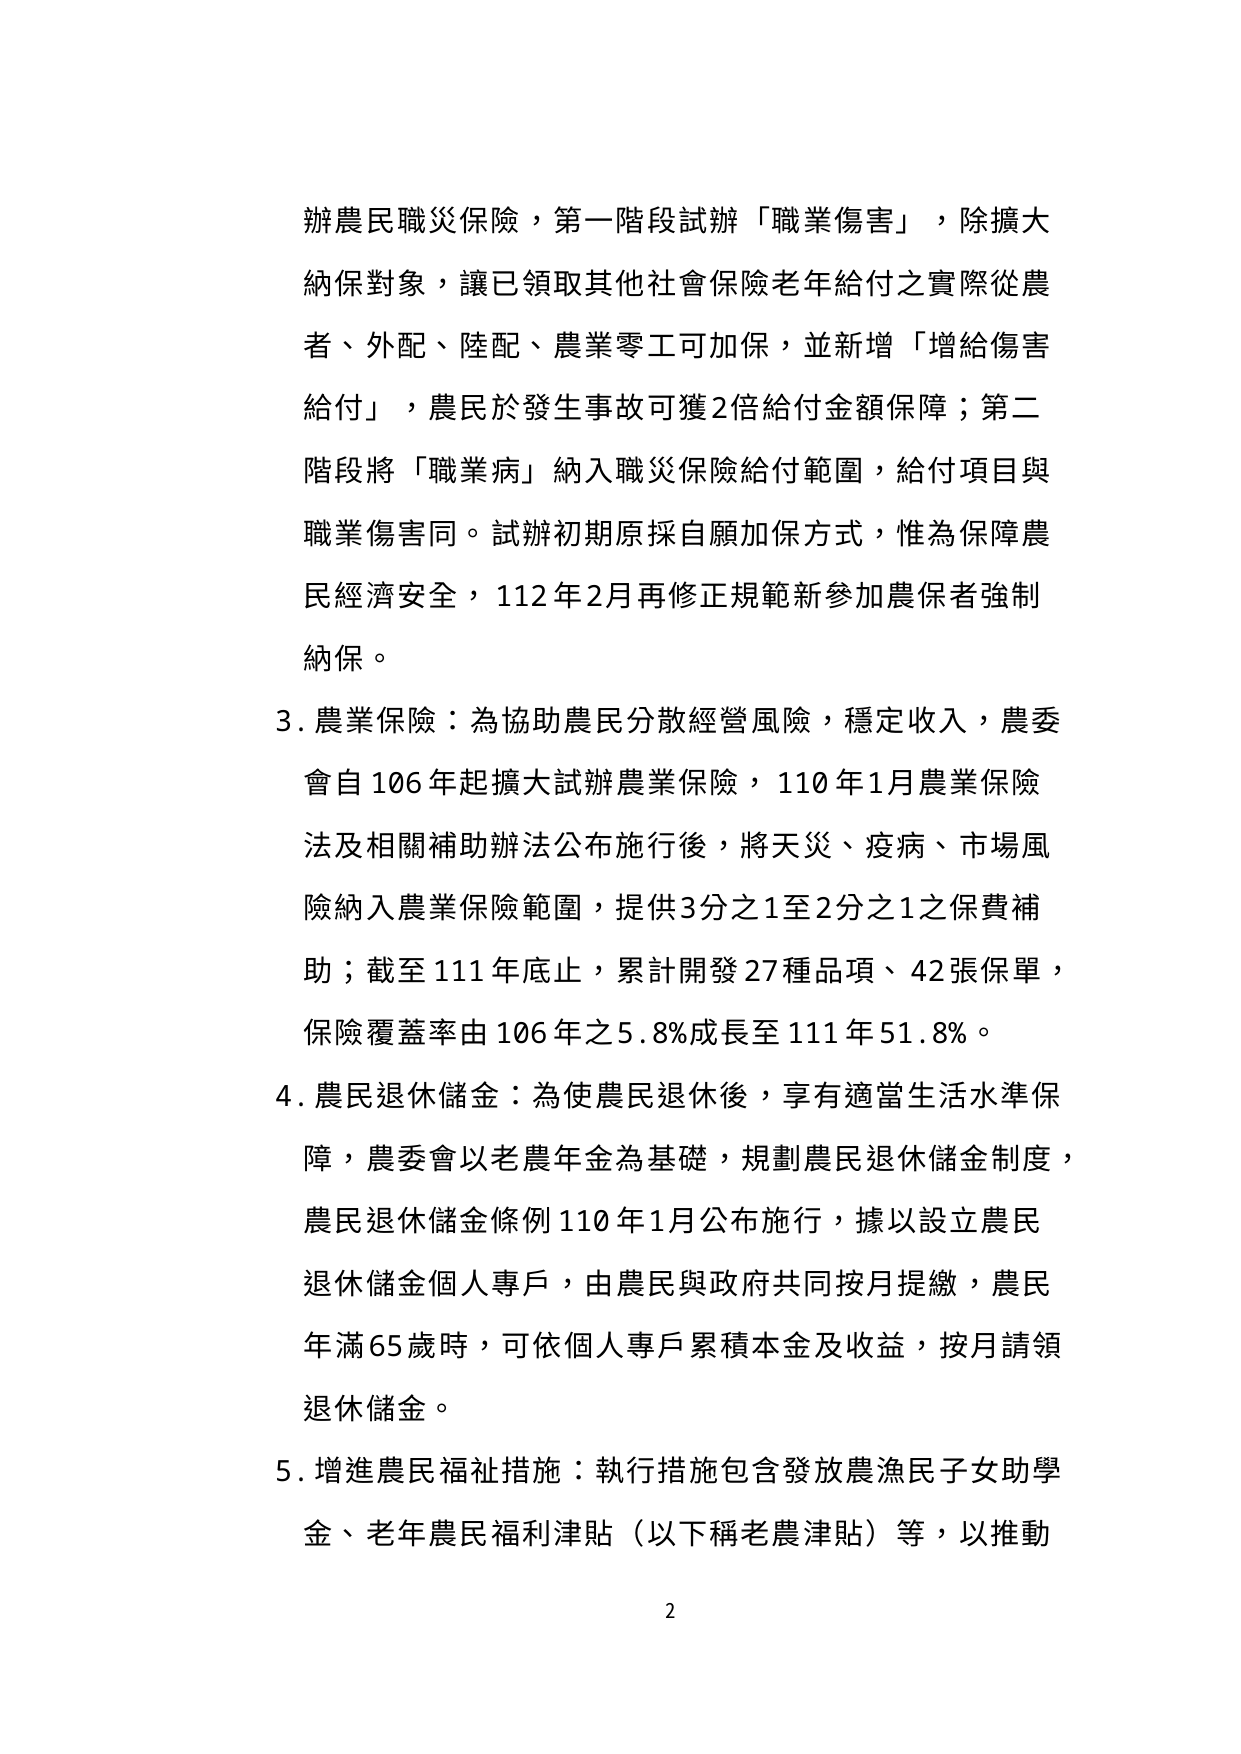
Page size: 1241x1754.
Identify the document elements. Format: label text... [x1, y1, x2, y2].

text 辦農民職災保險，第一階段試辦「職業傷害」，除擴大納保對象，讓已領取其他社會保險老年給付之實際從農者、外配、陸配、農業零工可加保，並新增「增給傷害給付」，農民於發生事故可獲2倍給付金額保障；第二階段將「職業病」納入職災保險給付範圍，給付項目與職業傷害同。試辦初期原採自願加保方式，惟為保障農民經濟安全，112年2月再修正規範新參加農保者強制納保。 [266, 177, 1063, 677]
text 3.農業保險：為協助農民分散經營風險，穩定收入，農委會自106年起擴大試辦農業保險，110年1月農業保險法及相關補助辦法公布施行後，將天災、疫病、市場風險納入農業保險範圍，提供3分之1至2分之1之保費補助；截至111年底止，累計開發27種品項、42張保單，保險覆蓋率由106年之5.8%成長至111年51.8%。 [266, 677, 1063, 1052]
text 5.增進農民福祉措施：執行措施包含發放農漁民子女助學金、老年農民福利津貼（以下稱老農津貼）等，以推動 [266, 1427, 1063, 1552]
text 4.農民退休儲金：為使農民退休後，享有適當生活水準保障，農委會以老農年金為基礎，規劃農民退休儲金制度，農民退休儲金條例110年1月公布施行，據以設立農民退休儲金個人專戶，由農民與政府共同按月提繳，農民年滿65歲時，可依個人專戶累積本金及收益，按月請領退休儲金。 [266, 1052, 1063, 1427]
